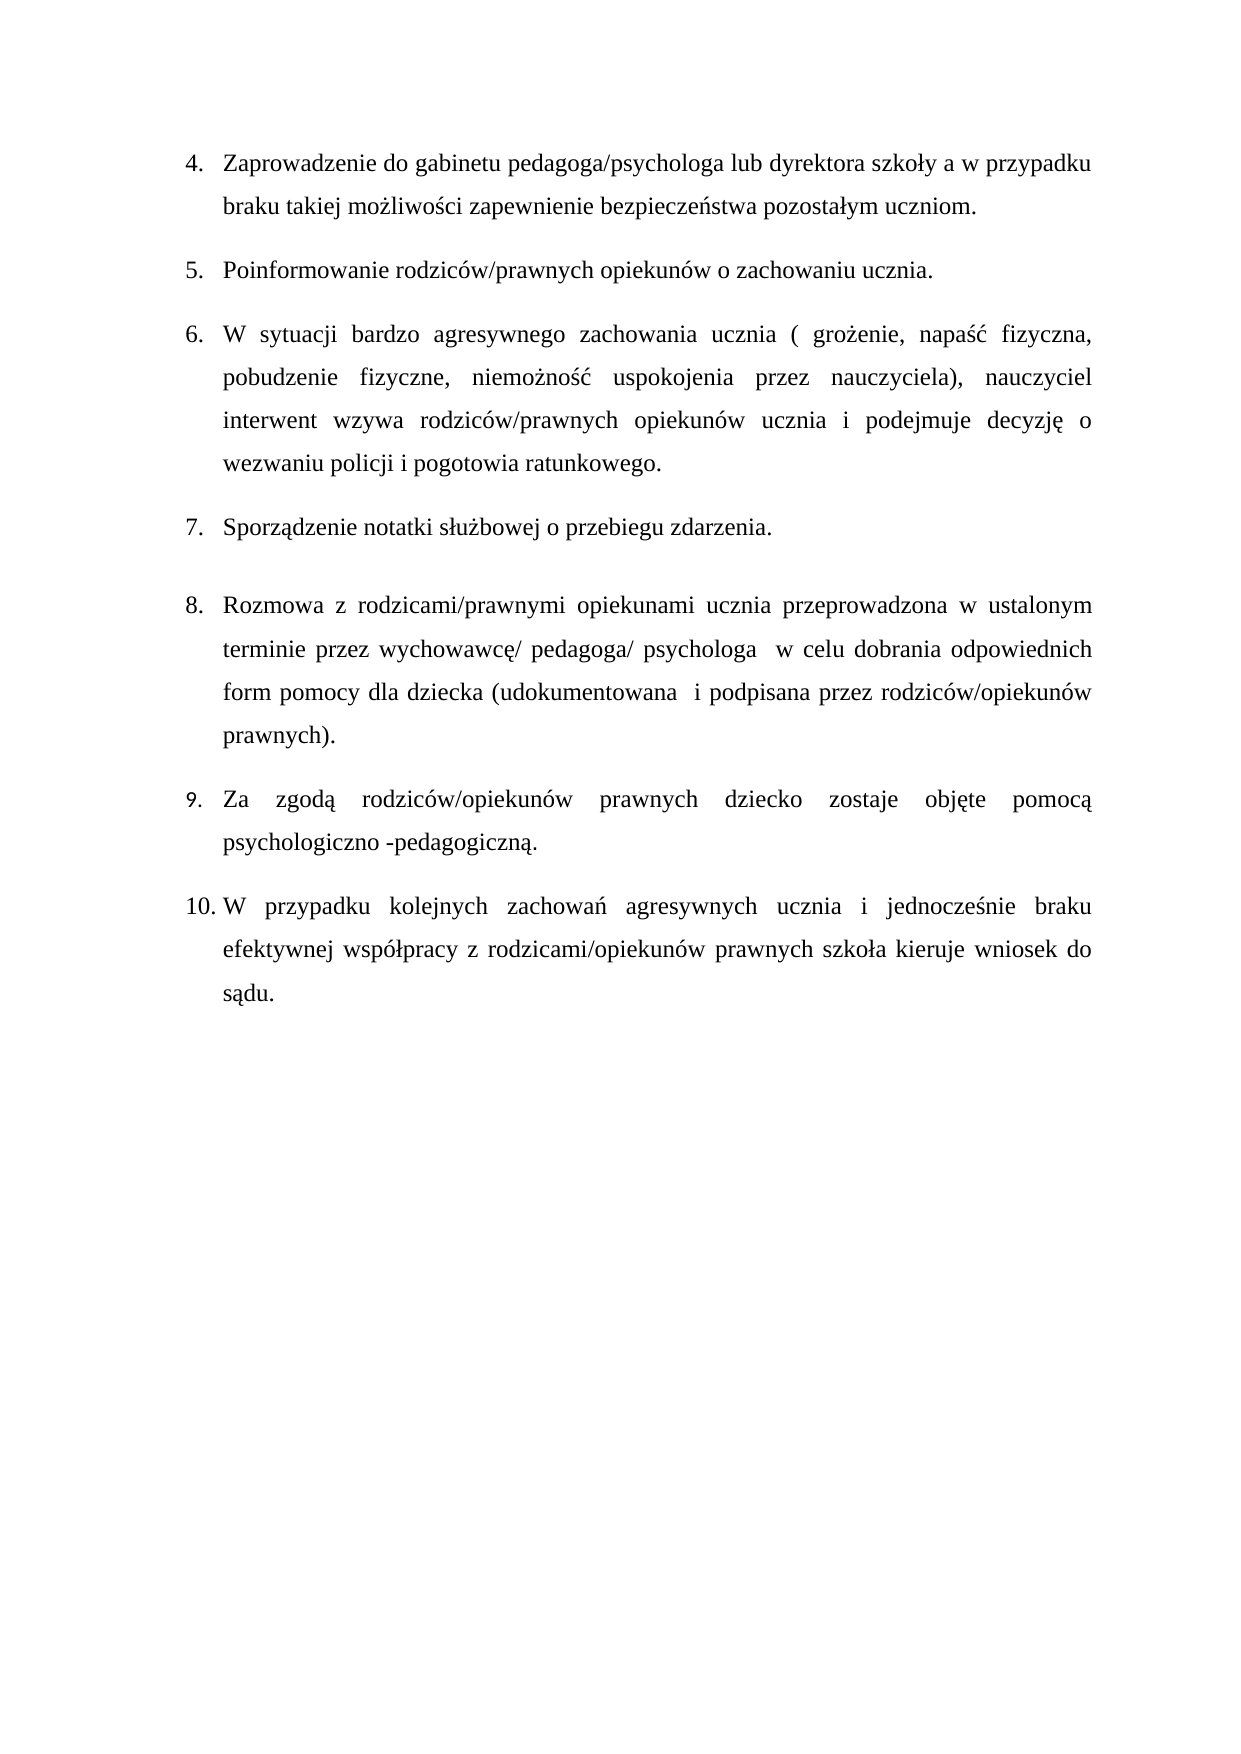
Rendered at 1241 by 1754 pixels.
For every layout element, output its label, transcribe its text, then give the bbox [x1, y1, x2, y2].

list Zaprowadzenie do gabinetu pedagoga/psychologa lub dyrektora szkoły a w przypadku braku takiej możliwości zapewnienie bezpieczeństwa pozostałym uczniom. [185, 148, 1093, 219]
list Sporządzenie notatki służbowej o przebiegu zdarzenia. [185, 512, 1093, 541]
list W sytuacji bardzo agresywnego zachowania ucznia ( grożenie, napaść fizyczna, pobudzenie fizyczne, niemożność uspokojenia przez nauczyciela), nauczyciel interwent wzywa rodziców/prawnych opiekunów ucznia i podejmuje decyzję o wezwaniu policji i pogotowia ratunkowego. [185, 319, 1093, 477]
list Poinformowanie rodziców/prawnych opiekunów o zachowaniu ucznia. [185, 255, 1093, 283]
list Za zgodą rodziców/opiekunów prawnych dziecko zostaje objęte pomocą psychologiczno -pedagogiczną. [185, 784, 1093, 856]
list Rozmowa z rodzicami/prawnymi opiekunami ucznia przeprowadzona w ustalonym terminie przez wychowawcę/ pedagoga/ psychologa w celu dobrania odpowiednich form pomocy dla dziecka (udokumentowana i podpisana przez rodziców/opiekunów prawnych). [185, 591, 1093, 749]
list W przypadku kolejnych zachowań agresywnych ucznia i jednocześnie braku efektywnej współpracy z rodzicami/opiekunów prawnych szkoła kieruje wniosek do sądu. [185, 891, 1093, 1006]
